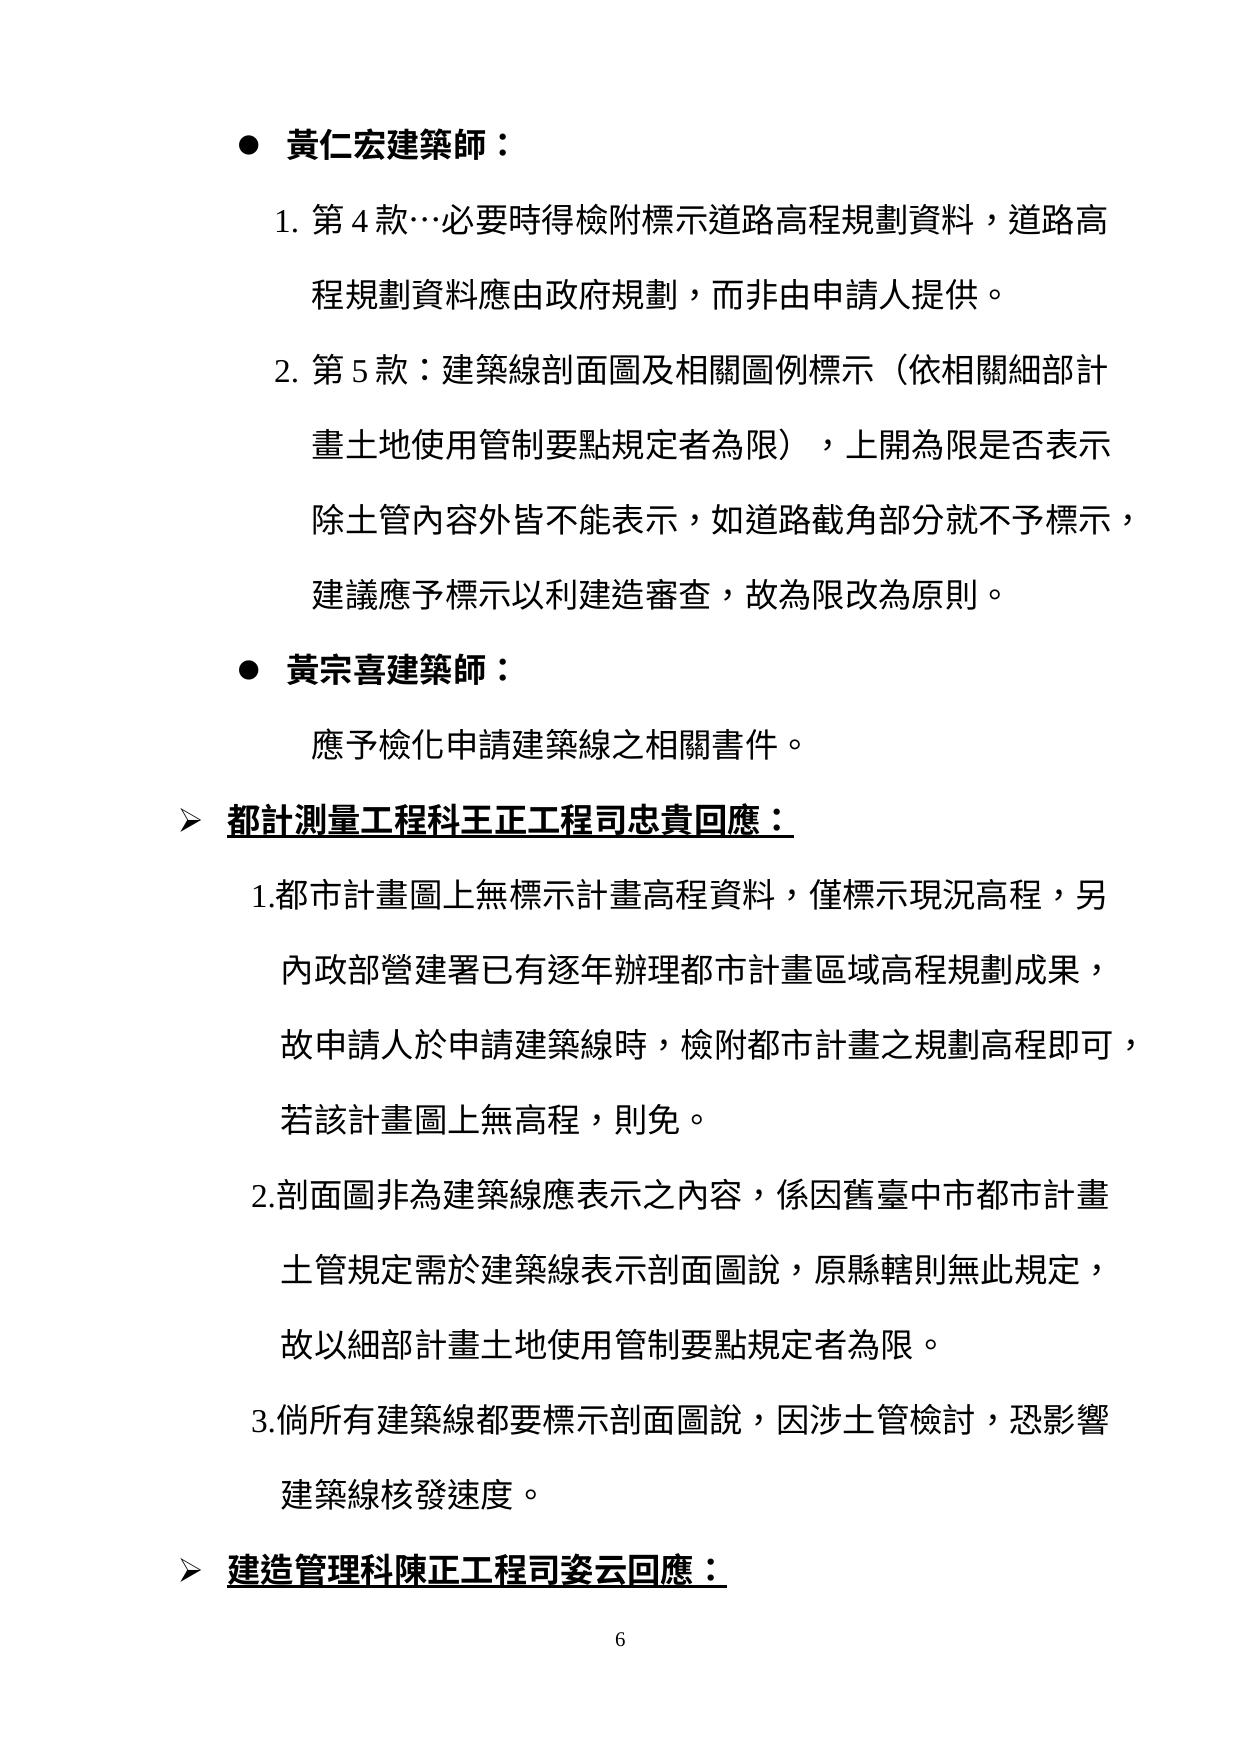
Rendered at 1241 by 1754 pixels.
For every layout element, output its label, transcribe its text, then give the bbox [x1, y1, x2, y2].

text 2.剖面圖非為建築線應表示之內容，係因舊臺中市都市計畫土管規定需於建築線表示剖面圖說，原縣轄則無此規定，故以細部計畫土地使用管制要點規定者為限。 [251, 1156, 1122, 1381]
list 黃仁宏建築師： [236, 106, 1122, 181]
list 第5款：建築線剖面圖及相關圖例標示（依相關細部計畫土地使用管制要點規定者為限），上開為限是否表示除土管內容外皆不能表示，如道路截角部分就不予標示，建議應予標示以利建造審查，故為限改為原則。 [274, 331, 1122, 631]
list 都計測量工程科王正工程司忠貴回應： [177, 781, 1122, 856]
list 第4款…必要時得檢附標示道路高程規劃資料，道路高程規劃資料應由政府規劃，而非由申請人提供。 [274, 181, 1122, 331]
list 建造管理科陳正工程司姿云回應： [177, 1531, 1122, 1606]
text 1.都市計畫圖上無標示計畫高程資料，僅標示現況高程，另內政部營建署已有逐年辦理都市計畫區域高程規劃成果，故申請人於申請建築線時，檢附都市計畫之規劃高程即可，若該計畫圖上無高程，則免。 [251, 856, 1122, 1156]
text 3.倘所有建築線都要標示剖面圖說，因涉土管檢討，恐影響建築線核發速度。 [251, 1381, 1122, 1531]
text 應予檢化申請建築線之相關書件。 [311, 706, 1122, 781]
list 黃宗喜建築師： [236, 631, 1122, 706]
